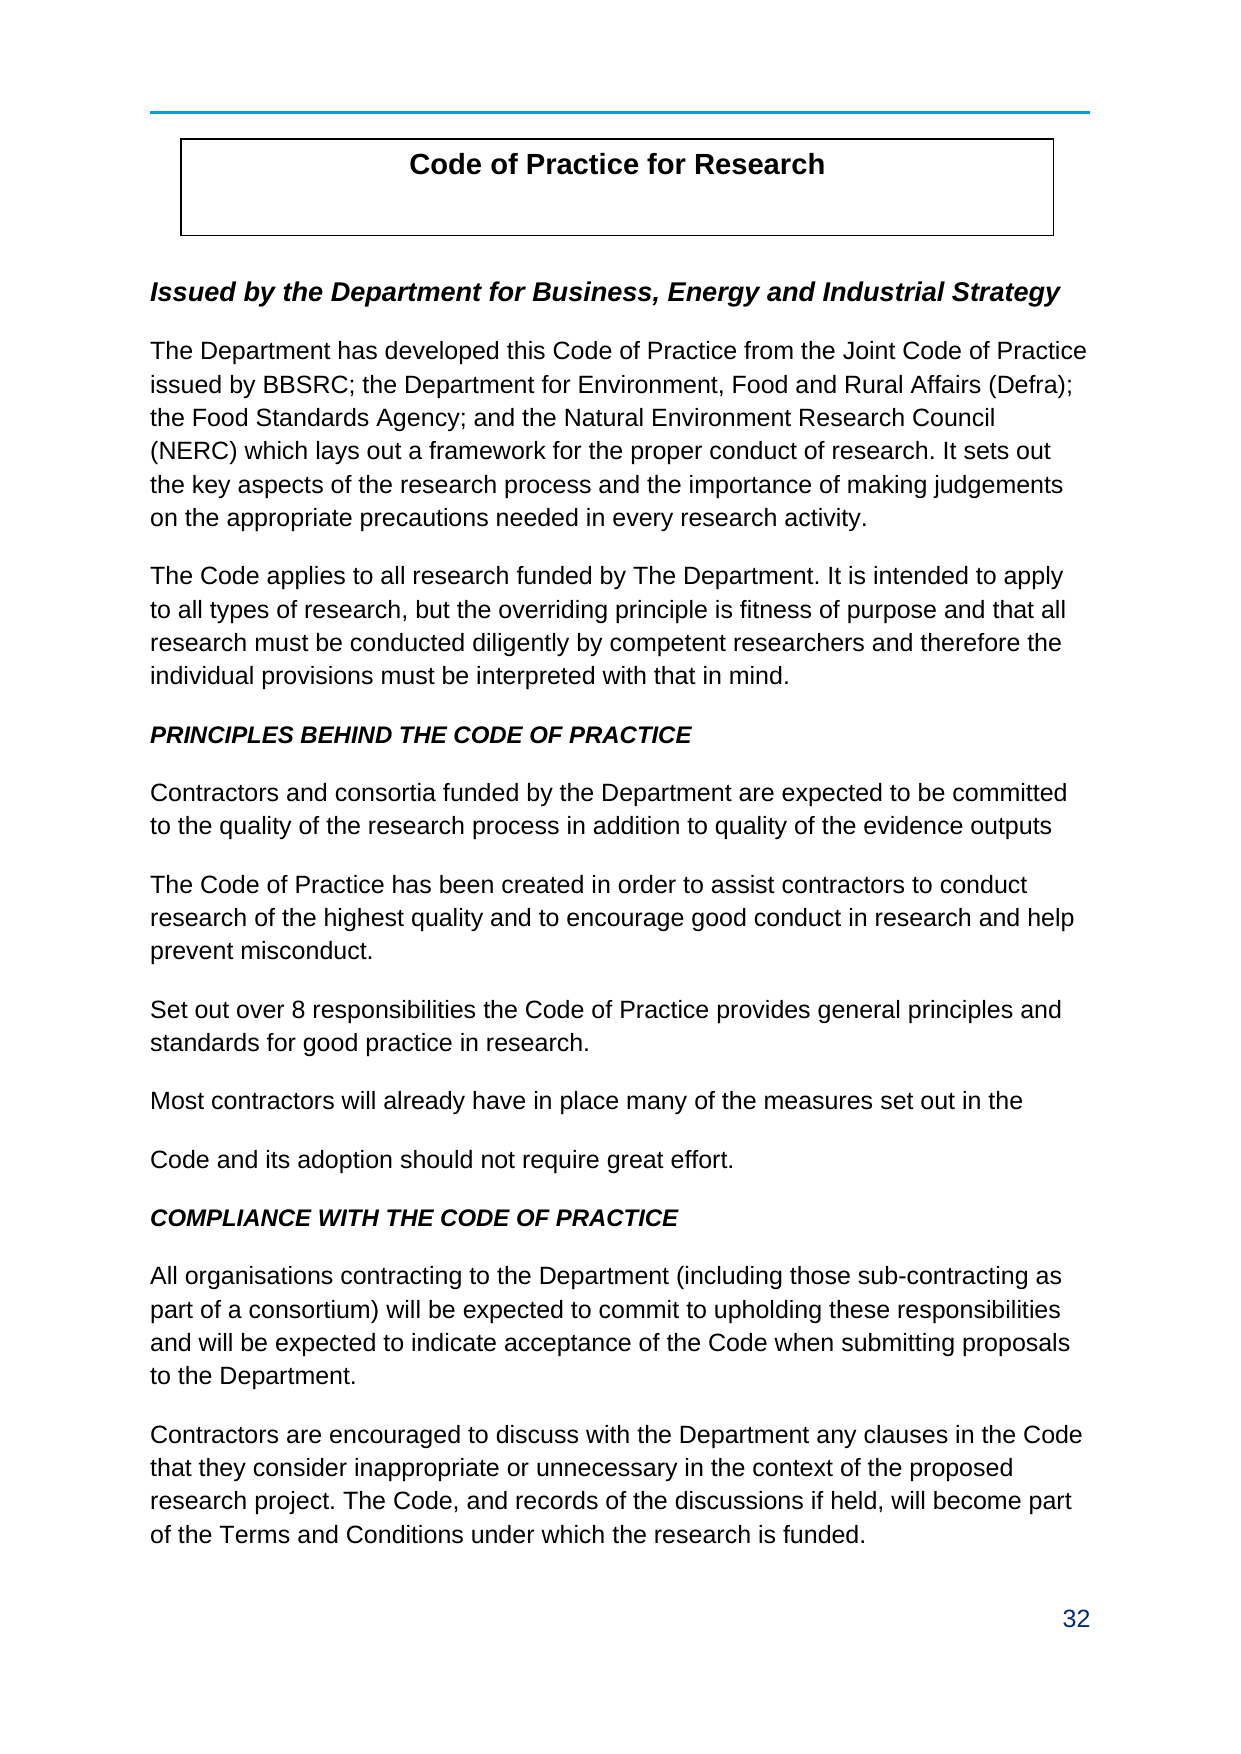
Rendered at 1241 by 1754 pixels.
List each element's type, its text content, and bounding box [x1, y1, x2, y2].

text Most contractors will already have in place many of the measures set out in the [150, 1082, 1090, 1115]
text Contractors are encouraged to discuss with the Department any clauses in the Code that they consider inappropriate or unnecessary in the context of the proposed research project. The Code, and records of the discussions if held, will become part of the Terms and Conditions under which the research is funded. [150, 1415, 1090, 1548]
text PRINCIPLES BEHIND THE CODE OF PRACTICE [150, 715, 1090, 748]
text The Department has developed this Code of Practice from the Joint Code of Practice issued by BBSRC; the Department for Environment, Food and Rural Affairs (Defra); the Food Standards Agency; and the Natural Environment Research Council (NERC) which lays out a framework for the proper conduct of research. It sets out the key aspects of the research process and the importance of making judgements on the appropriate precautions needed in every research activity. [150, 332, 1090, 532]
text COMPLIANCE WITH THE CODE OF PRACTICE [150, 1198, 1090, 1232]
text Set out over 8 responsibilities the Code of Practice provides general principles and standards for good practice in research. [150, 990, 1090, 1057]
text The Code of Practice has been created in order to assist contractors to conduct research of the highest quality and to encourage good conduct in research and help prevent misconduct. [150, 865, 1090, 965]
text Issued by the Department for Business, Energy and Industrial Strategy [150, 273, 1090, 307]
text All organisations contracting to the Department (including those sub-contracting as part of a consortium) will be expected to commit to upholding these responsibilities and will be expected to indicate acceptance of the Code when submitting proposals to the Department. [150, 1257, 1090, 1390]
text Code and its adoption should not require great effort. [150, 1140, 1090, 1173]
text Code of Practice for Research [197, 147, 1038, 180]
text Contractors and consortia funded by the Department are expected to be committed to the quality of the research process in addition to quality of the evidence outputs [150, 773, 1090, 840]
text The Code applies to all research funded by The Department. It is intended to apply to all types of research, but the overriding principle is fitness of purpose and that all research must be conducted diligently by competent researchers and therefore the individual provisions must be interpreted with that in mind. [150, 557, 1090, 690]
